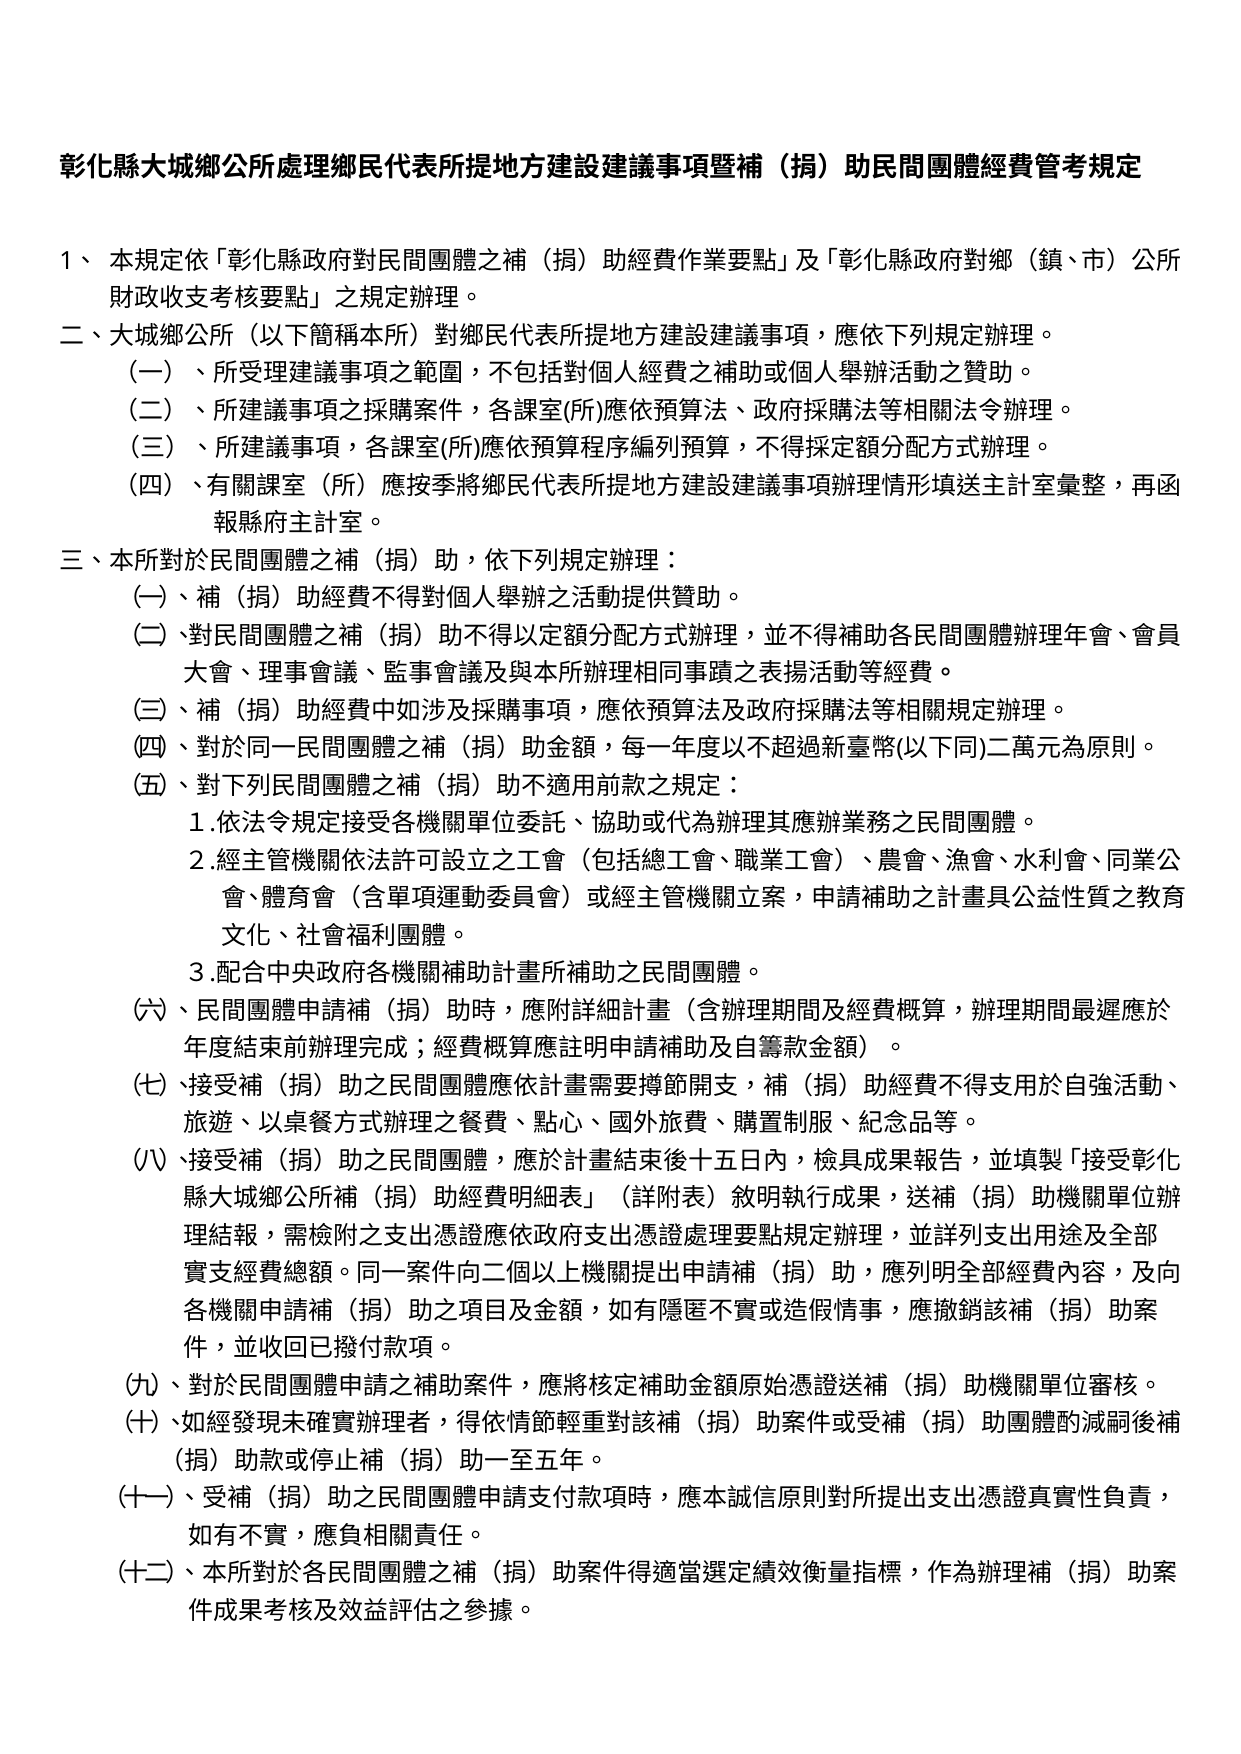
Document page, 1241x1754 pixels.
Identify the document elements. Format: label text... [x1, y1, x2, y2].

text １.依法令規定接受各機關單位委託、協助或代為辦理其應辦業務之民間團體。 [159, 802, 1181, 839]
text （九）、對於民間團體申請之補助案件，應將核定補助金額原始憑證送補（捐）助機關單位審核。 [109, 1364, 1181, 1402]
text （二）、對民間團體之補（捐）助不得以定額分配方式辦理，並不得補助各民間團體辦理年會、會員大會、理事會議、監事會議及與本所辦理相同事蹟之表揚活動等經費。 [117, 614, 1181, 689]
text （七）、接受補（捐）助之民間團體應依計畫需要撙節開支，補（捐）助經費不得支用於自強活動、旅遊、以桌餐方式辦理之餐費、點心、國外旅費、購置制服、紀念品等。 [117, 1064, 1181, 1139]
list 本規定依「彰化縣政府對民間團體之補（捐）助經費作業要點」及「彰化縣政府對鄉（鎮、市）公所財政收支考核要點」之規定辦理。 [59, 239, 1181, 314]
text （六）、民間團體申請補（捐）助時，應附詳細計畫（含辦理期間及經費概算，辦理期間最遲應於年度結束前辦理完成；經費概算應註明申請補助及自籌款金額）。 [117, 989, 1181, 1064]
text （一）、補（捐）助經費不得對個人舉辦之活動提供贊助。 [117, 577, 1181, 614]
text （二）、所建議事項之採購案件，各課室(所)應依預算法、政府採購法等相關法令辦理。 [113, 389, 1181, 427]
text （三）、補（捐）助經費中如涉及採購事項，應依預算法及政府採購法等相關規定辦理。 [117, 689, 1181, 727]
text 彰化縣大城鄉公所處理鄉民代表所提地方建設建議事項暨補（捐）助民間團體經費管考規定 [59, 127, 1181, 202]
text （八）、接受補（捐）助之民間團體，應於計畫結束後十五日內，檢具成果報告，並填製「接受彰化縣大城鄉公所補（捐）助經費明細表」（詳附表）敘明執行成果，送補（捐）助機關單位辦理結報，需檢附之支出憑證應依政府支出憑證處理要點規定辦理，並詳列支出用途及全部實支經費總額。同一案件向二個以上機關提出申請補（捐）助，應列明全部經費內容，及向各機關申請補（捐）助之項目及金額，如有隱匿不實或造假情事，應撤銷該補（捐）助案件，並收回已撥付款項。 [117, 1139, 1181, 1364]
text 三、本所對於民間團體之補（捐）助，依下列規定辦理： [59, 539, 1181, 577]
text （四）、有關課室（所）應按季將鄉民代表所提地方建設建議事項辦理情形填送主計室彙整，再函報縣府主計室。 [113, 464, 1181, 539]
text （三）、所建議事項，各課室(所)應依預算程序編列預算，不得採定額分配方式辦理。 [115, 427, 1181, 464]
text （四）、對於同一民間團體之補（捐）助金額，每一年度以不超過新臺幣(以下同)二萬元為原則。 [117, 727, 1181, 764]
text 二、大城鄉公所（以下簡稱本所）對鄉民代表所提地方建設建議事項，應依下列規定辦理。 [59, 314, 1181, 352]
text （一）、所受理建議事項之範圍，不包括對個人經費之補助或個人舉辦活動之贊助。 [113, 352, 1181, 389]
text ３.配合中央政府各機關補助計畫所補助之民間團體。 [159, 952, 1181, 989]
text （十）、如經發現未確實辦理者，得依情節輕重對該補（捐）助案件或受補（捐）助團體酌減嗣後補（捐）助款或停止補（捐）助一至五年。 [109, 1402, 1181, 1477]
text ２.經主管機關依法許可設立之工會（包括總工會、職業工會）、農會、漁會、水利會、同業公會、體育會（含單項運動委員會）或經主管機關立案，申請補助之計畫具公益性質之教育、文化、社會福利團體。 [184, 839, 1181, 952]
text （五）、對下列民間團體之補（捐）助不適用前款之規定： [117, 764, 1181, 802]
text （十一）、受補（捐）助之民間團體申請支付款項時，應本誠信原則對所提出支出憑證真實性負責，如有不實，應負相關責任。 [103, 1477, 1181, 1552]
text （十二）、本所對於各民間團體之補（捐）助案件得適當選定績效衡量指標，作為辦理補（捐）助案件成果考核及效益評估之參據。 [103, 1552, 1181, 1627]
